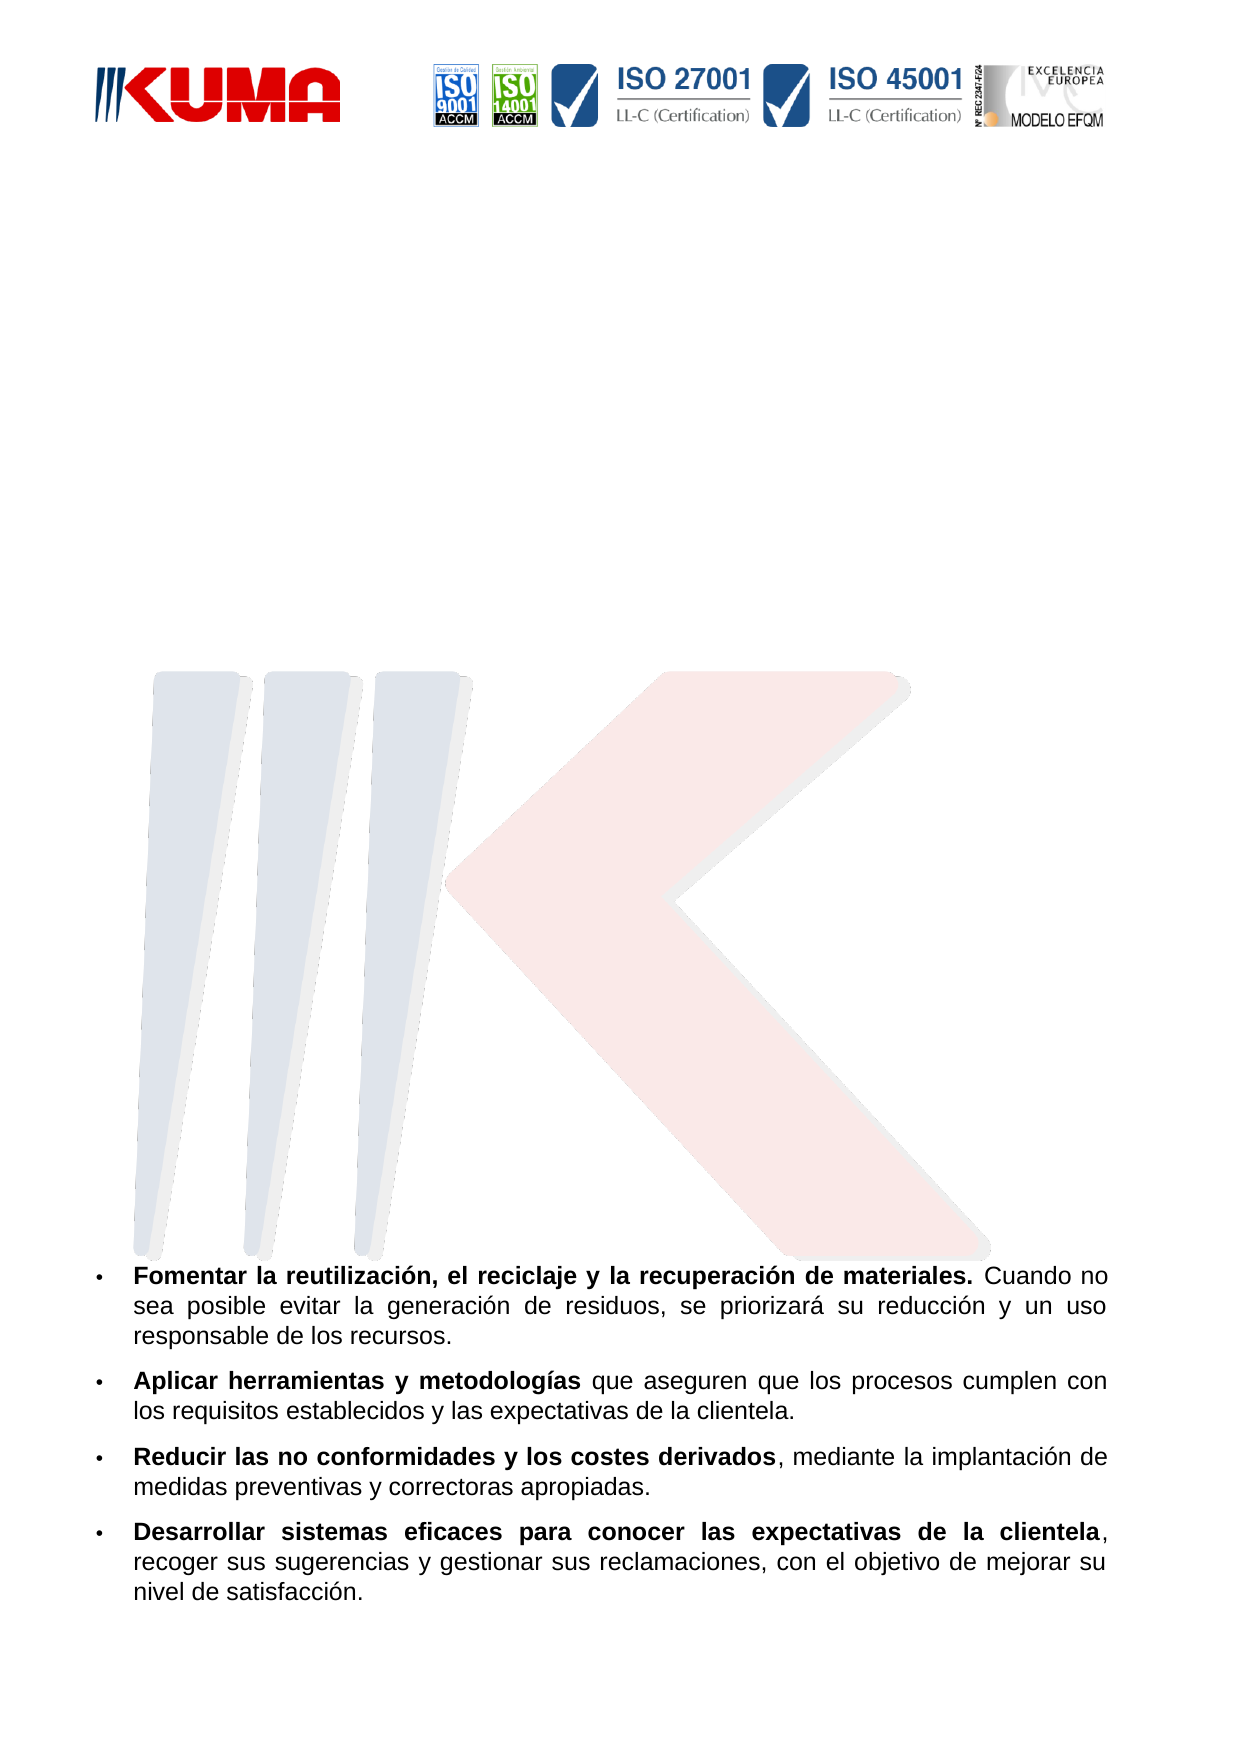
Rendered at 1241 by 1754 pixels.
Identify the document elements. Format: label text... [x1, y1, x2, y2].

list Fomentar la reutilización, el reciclaje y la recuperación de materiales. Cuando no sea posible evitar la generación de residuos, se priorizará su reducción y un uso responsable de los recursos. [96, 1261, 1108, 1349]
list Desarrollar sistemas eficaces para conocer las expectativas de la clientela, recoger sus sugerencias y gestionar sus reclamaciones, con el objetivo de mejorar su nivel de satisfacción. [96, 1517, 1108, 1606]
list Aplicar herramientas y metodologías que aseguren que los procesos cumplen con los requisitos establecidos y las expectativas de la clientela. [96, 1366, 1108, 1425]
list Reducir las no conformidades y los costes derivados, mediante la implantación de medidas preventivas y correctoras apropiadas. [96, 1442, 1108, 1501]
